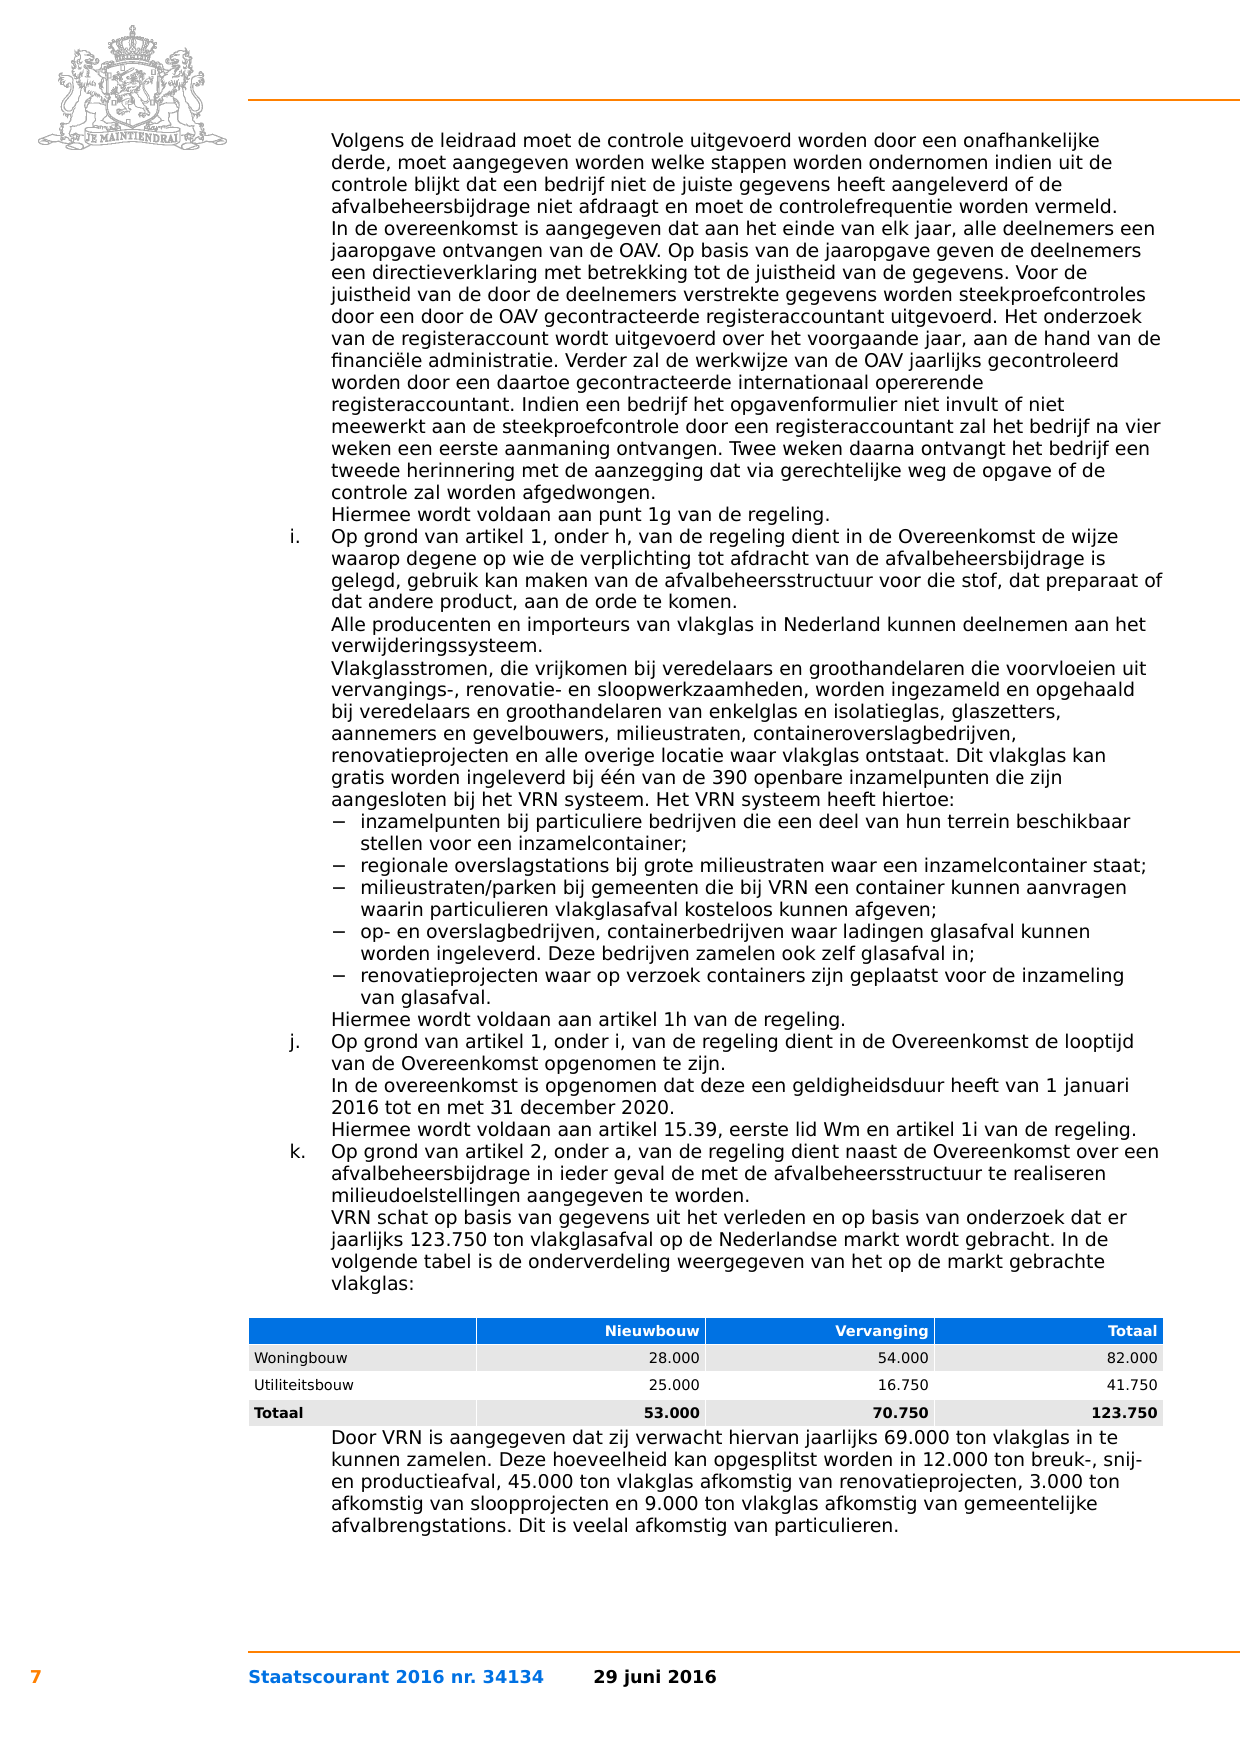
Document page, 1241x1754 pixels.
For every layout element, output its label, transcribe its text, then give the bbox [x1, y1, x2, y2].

text − regionale overslagstations bij grote milieustraten waar een inzamelcontainer staat; [331, 855, 1163, 877]
table_cell 16.750 [706, 1373, 934, 1399]
text Door VRN is aangegeven dat zij verwacht hiervan jaarlijks 69.000 ton vlakglas in te kunnen zamelen. Deze hoeveelheid kan opgesplitst worden in 12.000 ton breuk-, snij- en productieafval, 45.000 ton vlakglas afkomstig van renovatieprojecten, 3.000 ton afkomstig van sloopprojecten en 9.000 ton vlakglas afkomstig van gemeentelijke afvalbrengstations. Dit is veelal afkomstig van particulieren. [331, 1427, 1163, 1537]
text Hiermee wordt voldaan aan artikel 15.39, eerste lid Wm en artikel 1i van de regeling. [331, 1119, 1163, 1141]
table_cell 41.750 [935, 1373, 1163, 1399]
text i. Op grond van artikel 1, onder h, van de regeling dient in de Overeenkomst de wijze waarop degene op wie de verplichting tot afdracht van de afvalbeheersbijdrage is gelegd, gebruik kan maken van de afvalbeheersstructuur voor die stof, dat preparaat of dat andere product, aan de orde te komen. [289, 526, 1163, 613]
table_cell 25.000 [477, 1373, 705, 1399]
table_cell 28.000 [477, 1345, 705, 1371]
text − op- en overslagbedrijven, containerbedrijven waar ladingen glasafval kunnen worden ingeleverd. Deze bedrijven zamelen ook zelf glasafval in; [331, 921, 1163, 965]
table_header [249, 1318, 476, 1344]
table_cell 70.750 [706, 1400, 934, 1426]
text In de overeenkomst is opgenomen dat deze een geldigheidsduur heeft van 1 januari 2016 tot en met 31 december 2020. [331, 1075, 1163, 1119]
text Hiermee wordt voldaan aan artikel 1h van de regeling. [331, 1009, 1163, 1031]
text In de overeenkomst is aangegeven dat aan het einde van elk jaar, alle deelnemers een jaaropgave ontvangen van de OAV. Op basis van de jaaropgave geven de deelnemers een directieverklaring met betrekking tot de juistheid van de gegevens. Voor de juistheid van de door de deelnemers verstrekte gegevens worden steekproefcontroles door een door de OAV gecontracteerde registeraccountant uitgevoerd. Het onderzoek van de registeraccount wordt uitgevoerd over het voorgaande jaar, aan de hand van de financiële administratie. Verder zal de werkwijze van de OAV jaarlijks gecontroleerd worden door een daartoe gecontracteerde internationaal opererende registeraccountant. Indien een bedrijf het opgavenformulier niet invult of niet meewerkt aan de steekproefcontrole door een registeraccountant zal het bedrijf na vier weken een eerste aanmaning ontvangen. Twee weken daarna ontvangt het bedrijf een tweede herinnering met de aanzegging dat via gerechtelijke weg de opgave of de controle zal worden afgedwongen. [331, 218, 1163, 503]
table_cell Utiliteitsbouw [249, 1373, 476, 1399]
table_cell Totaal [249, 1400, 476, 1426]
table_cell 82.000 [935, 1345, 1163, 1371]
text j. Op grond van artikel 1, onder i, van de regeling dient in de Overeenkomst de looptijd van de Overeenkomst opgenomen te zijn. [289, 1031, 1163, 1075]
table_cell 53.000 [477, 1400, 705, 1426]
text Volgens de leidraad moet de controle uitgevoerd worden door een onafhankelijke derde, moet aangegeven worden welke stappen worden ondernomen indien uit de controle blijkt dat een bedrijf niet de juiste gegevens heeft aangeleverd of de afvalbeheersbijdrage niet afdraagt en moet de controlefrequentie worden vermeld. [331, 130, 1163, 218]
text k. Op grond van artikel 2, onder a, van de regeling dient naast de Overeenkomst over een afvalbeheersbijdrage in ieder geval de met de afvalbeheersstructuur te realiseren milieudoelstellingen aangegeven te worden. [289, 1141, 1163, 1207]
picture [38, 25, 227, 150]
table_cell 54.000 [706, 1345, 934, 1371]
text Vlakglasstromen, die vrijkomen bij veredelaars en groothandelaren die voorvloeien uit vervangings-, renovatie- en sloopwerkzaamheden, worden ingezameld en opgehaald bij veredelaars en groothandelaren van enkelglas en isolatieglas, glaszetters, aannemers en gevelbouwers, milieustraten, containeroverslagbedrijven, renovatieprojecten en alle overige locatie waar vlakglas ontstaat. Dit vlakglas kan gratis worden ingeleverd bij één van de 390 openbare inzamelpunten die zijn aangesloten bij het VRN systeem. Het VRN systeem heeft hiertoe: [331, 657, 1163, 811]
table_cell Woningbouw [249, 1345, 476, 1371]
table_header Totaal [935, 1318, 1163, 1344]
text Hiermee wordt voldaan aan punt 1g van de regeling. [331, 503, 1163, 526]
table_header Nieuwbouw [477, 1318, 705, 1344]
text Alle producenten en importeurs van vlakglas in Nederland kunnen deelnemen aan het verwijderingssysteem. [331, 613, 1163, 657]
text − inzamelpunten bij particuliere bedrijven die een deel van hun terrein beschikbaar stellen voor een inzamelcontainer; [331, 811, 1163, 855]
table_header Vervanging [706, 1318, 934, 1344]
table_cell 123.750 [935, 1400, 1163, 1426]
text − renovatieprojecten waar op verzoek containers zijn geplaatst voor de inzameling van glasafval. [331, 965, 1163, 1009]
text VRN schat op basis van gegevens uit het verleden en op basis van onderzoek dat er jaarlijks 123.750 ton vlakglasafval op de Nederlandse markt wordt gebracht. In de volgende tabel is de onderverdeling weergegeven van het op de markt gebrachte vlakglas: [331, 1207, 1163, 1295]
text − milieustraten/parken bij gemeenten die bij VRN een container kunnen aanvragen waarin particulieren vlakglasafval kosteloos kunnen afgeven; [331, 877, 1163, 921]
